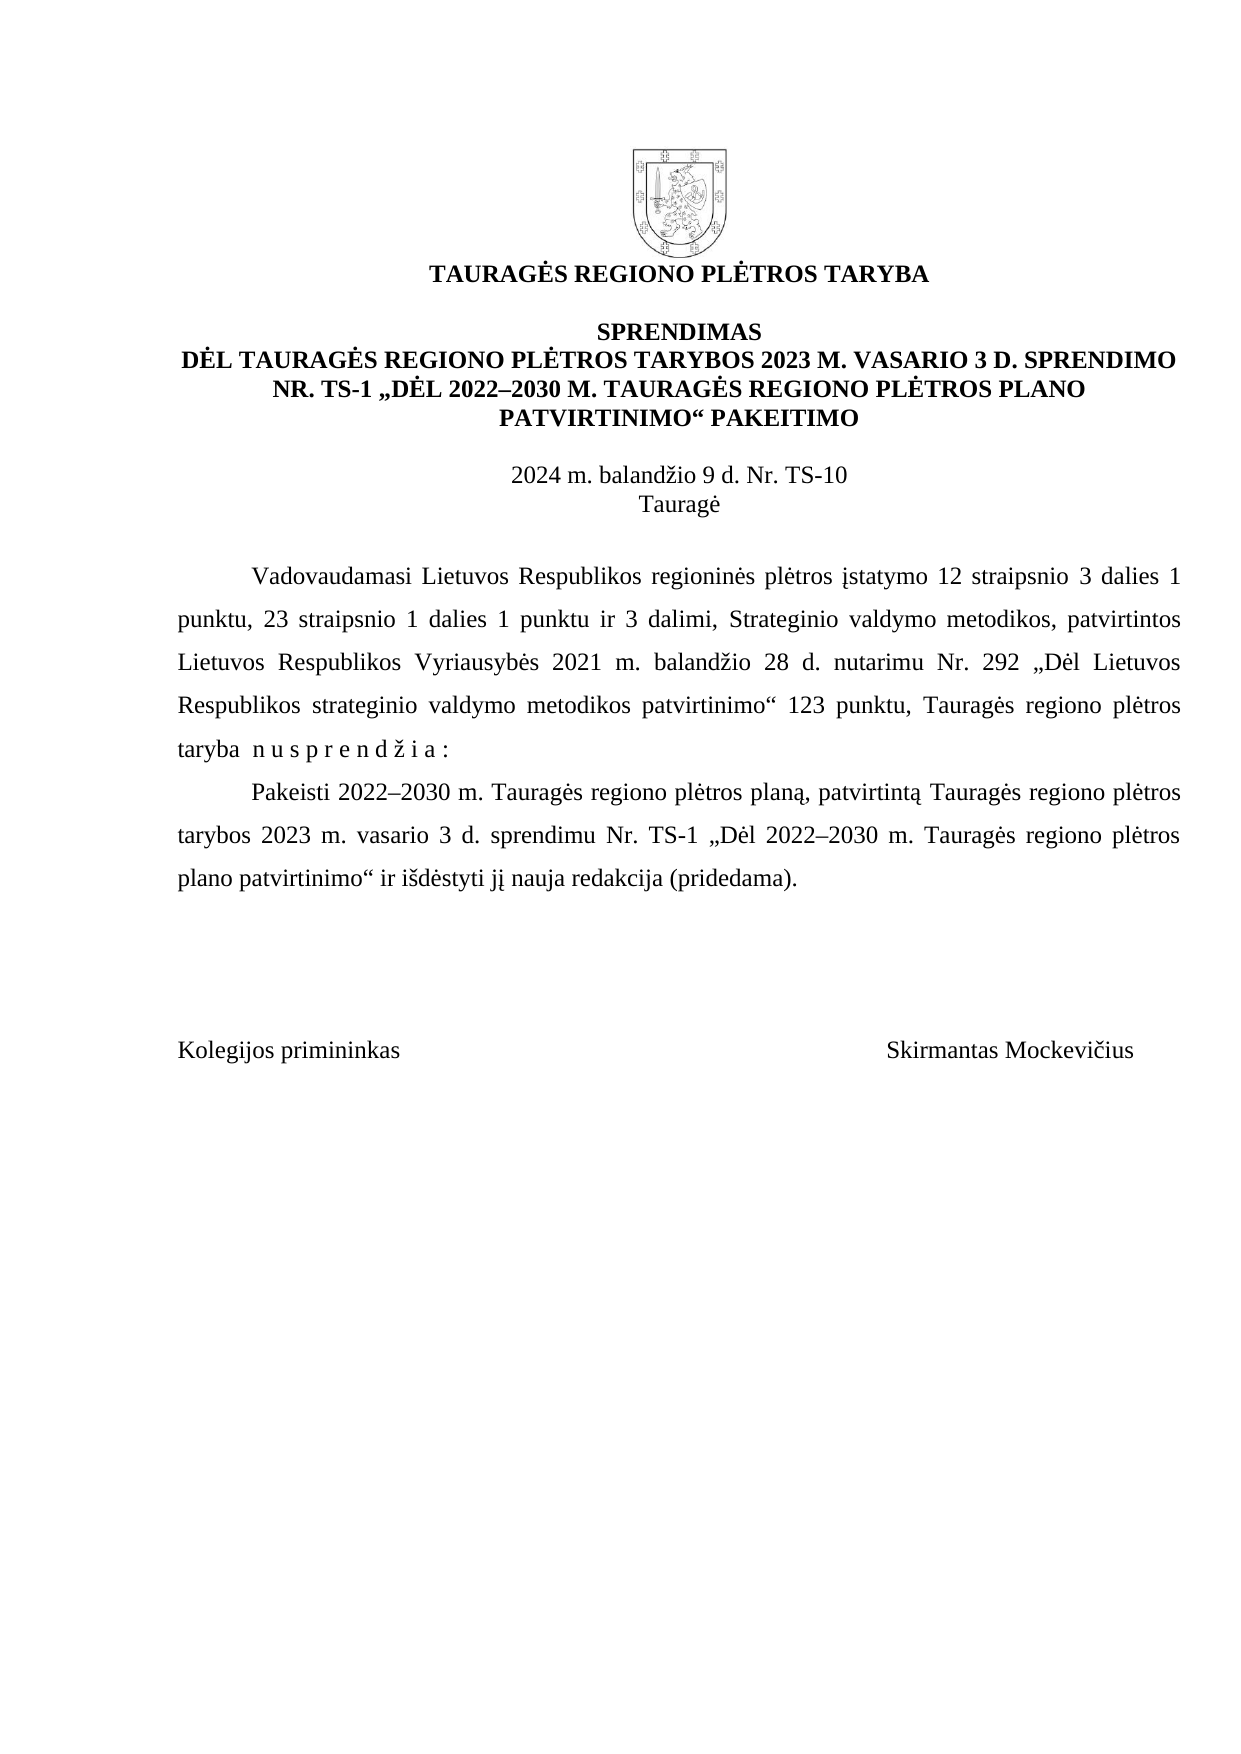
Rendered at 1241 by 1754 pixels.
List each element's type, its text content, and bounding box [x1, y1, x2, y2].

text SPRENDIMAS [177, 317, 1181, 346]
text Tauragė [177, 489, 1181, 518]
text Vadovaudamasi Lietuvos Respublikos regioninės plėtros įstatymo 12 straipsnio 3 dalies 1 punktu, 23 straipsnio 1 dalies 1 punktu ir 3 dalimi, Strateginio valdymo metodikos, patvirtintos Lietuvos Respublikos Vyriausybės 2021 m. balandžio 28 d. nutarimu Nr. 292 „Dėl Lietuvos Respublikos strateginio valdymo metodikos patvirtinimo“ 123 punktu, Tauragės regiono plėtros taryba nusprendžia: [177, 561, 1181, 762]
text Pakeisti 2022–2030 m. Tauragės regiono plėtros planą, patvirtintą Tauragės regiono plėtros tarybos 2023 m. vasario 3 d. sprendimu Nr. TS-1 „Dėl 2022–2030 m. Tauragės regiono plėtros plano patvirtinimo“ ir išdėstyti jį nauja redakcija (pridedama). [177, 777, 1181, 892]
text DĖL TAURAGĖS REGIONO PLĖTROS TARYBOS 2023 M. VASARIO 3 D. SPRENDIMO NR. TS-1 „DĖL 2022–2030 M. TAURAGĖS REGIONO PLĖTROS PLANO PATVIRTINIMO“ PAKEITIMO [177, 346, 1181, 432]
text 2024 m. balandžio 9 d. Nr. TS-10 [177, 461, 1181, 489]
text Kolegijos primininkas Skirmantas Mockevičius [177, 1036, 1181, 1064]
text TAURAGĖS REGIONO PLĖTROS TARYBA [177, 259, 1181, 288]
